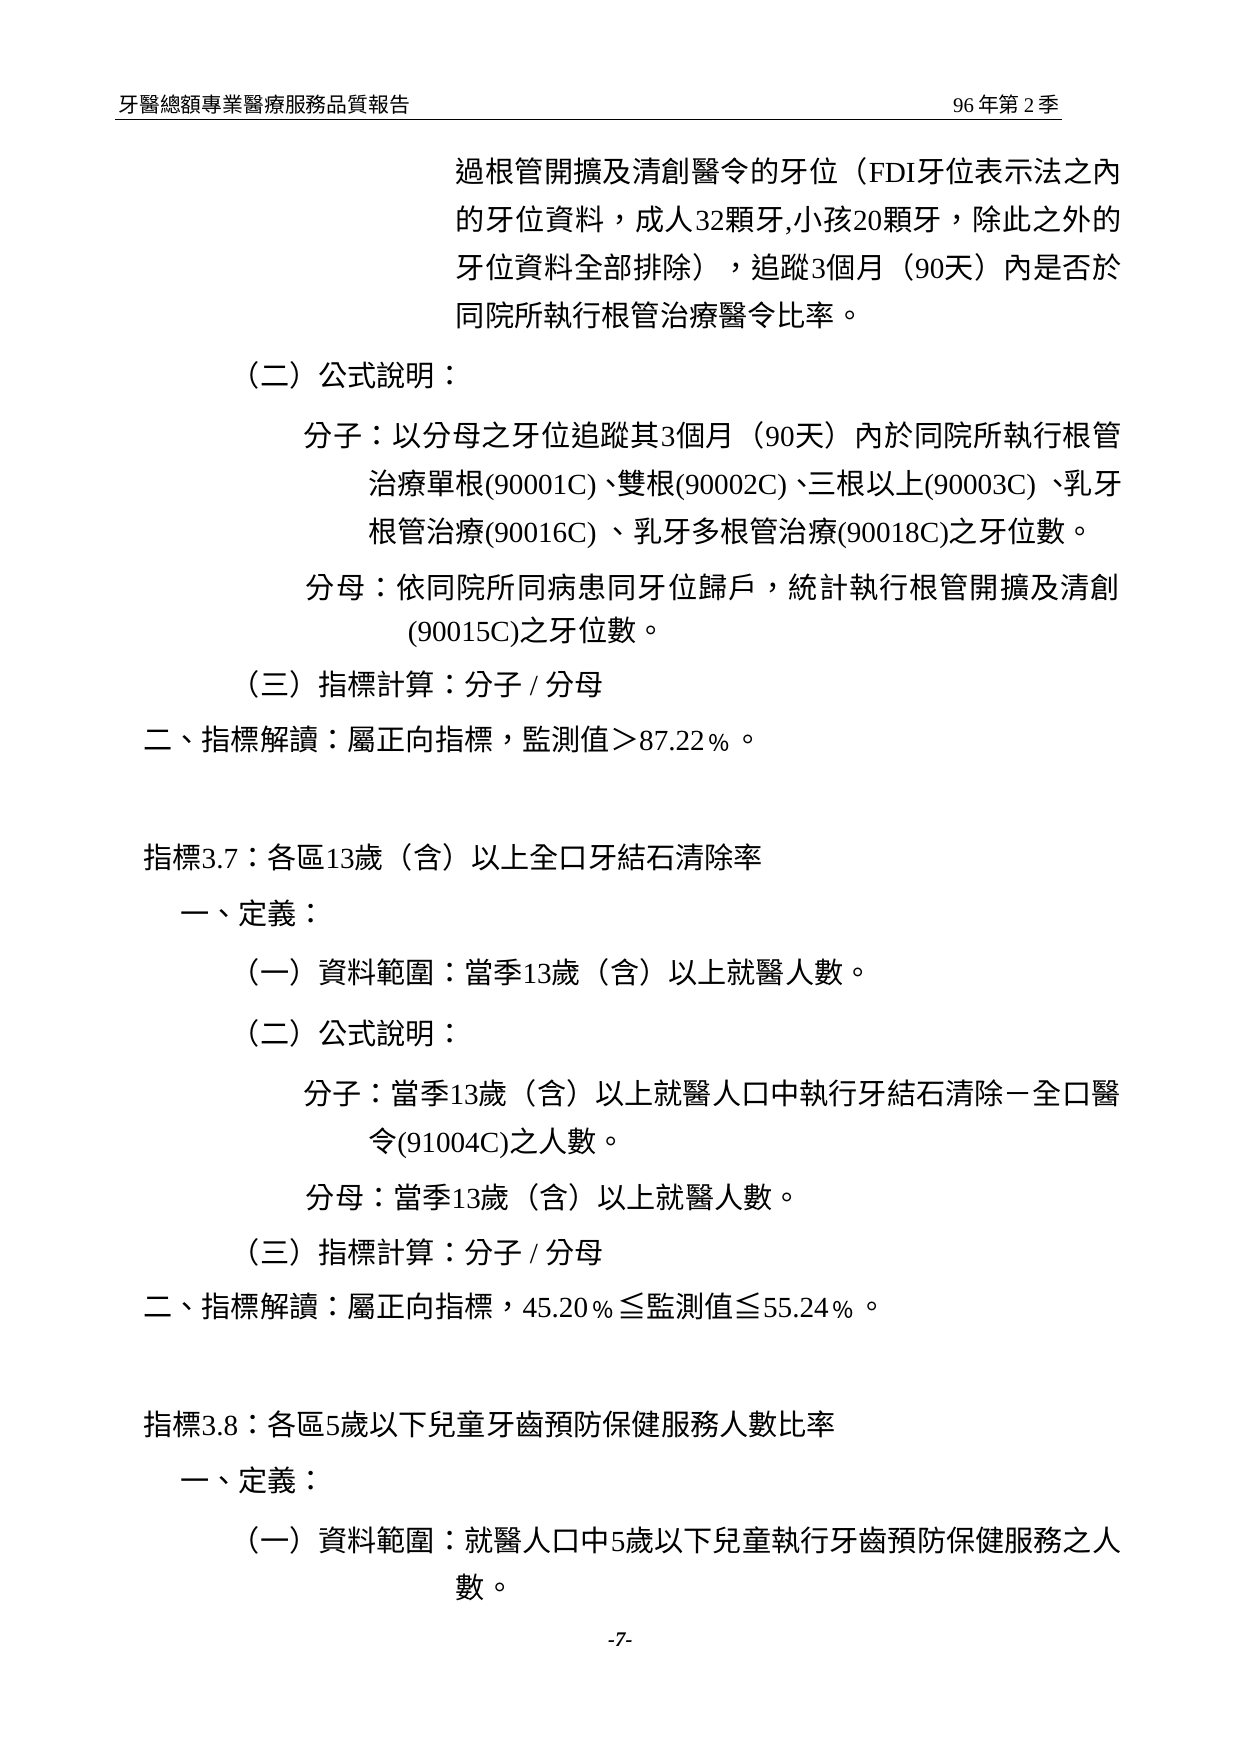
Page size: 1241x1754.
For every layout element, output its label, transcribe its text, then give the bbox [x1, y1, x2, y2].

text （三）指標計算：分子 / 分母 [231, 1229, 1122, 1272]
text 指標3.7：各區13歲（含）以上全口牙結石清除率 [143, 830, 1122, 878]
text 二、指標解讀：屬正向指標，監測值＞87.22﹪。 [143, 717, 1122, 759]
text 分母：依同院所同病患同牙位歸戶，統計執行根管開擴及清創(90015C)之牙位數。 [306, 565, 1122, 649]
text 過根管開擴及清創醫令的牙位（FDI牙位表示法之內的牙位資料，成人32顆牙,小孩20顆牙，除此之外的牙位資料全部排除），追蹤3個月（90天）內是否於同院所執行根管治療醫令比率。 [231, 144, 1122, 336]
text （一）資料範圍：當季13歲（含）以上就醫人數。 [231, 945, 1122, 993]
text 分子：當季13歲（含）以上就醫人口中執行牙結石清除－全口醫令(91004C)之人數。 [303, 1066, 1122, 1162]
text （一）資料範圍：就醫人口中5歲以下兒童執行牙齒預防保健服務之人數。 [231, 1513, 1122, 1608]
text 一、定義： [180, 891, 1122, 933]
text （二）公式說明： [231, 348, 1122, 396]
text （三）指標計算：分子 / 分母 [231, 662, 1122, 704]
text 指標3.8：各區5歲以下兒童牙齒預防保健服務人數比率 [143, 1397, 1122, 1445]
text 分子：以分母之牙位追蹤其3個月（90天）內於同院所執行根管治療單根(90001C)、雙根(90002C)、三根以上(90003C) 、乳牙根管治療(90016C) 、乳牙多根管治療(90018C)之牙位數。 [303, 408, 1122, 552]
text 一、定義： [180, 1458, 1122, 1500]
text 二、指標解讀：屬正向指標，45.20﹪≦監測值≦55.24﹪。 [143, 1284, 1122, 1326]
text （二）公式說明： [231, 1006, 1122, 1054]
text 分母：當季13歲（含）以上就醫人數。 [306, 1174, 1122, 1217]
